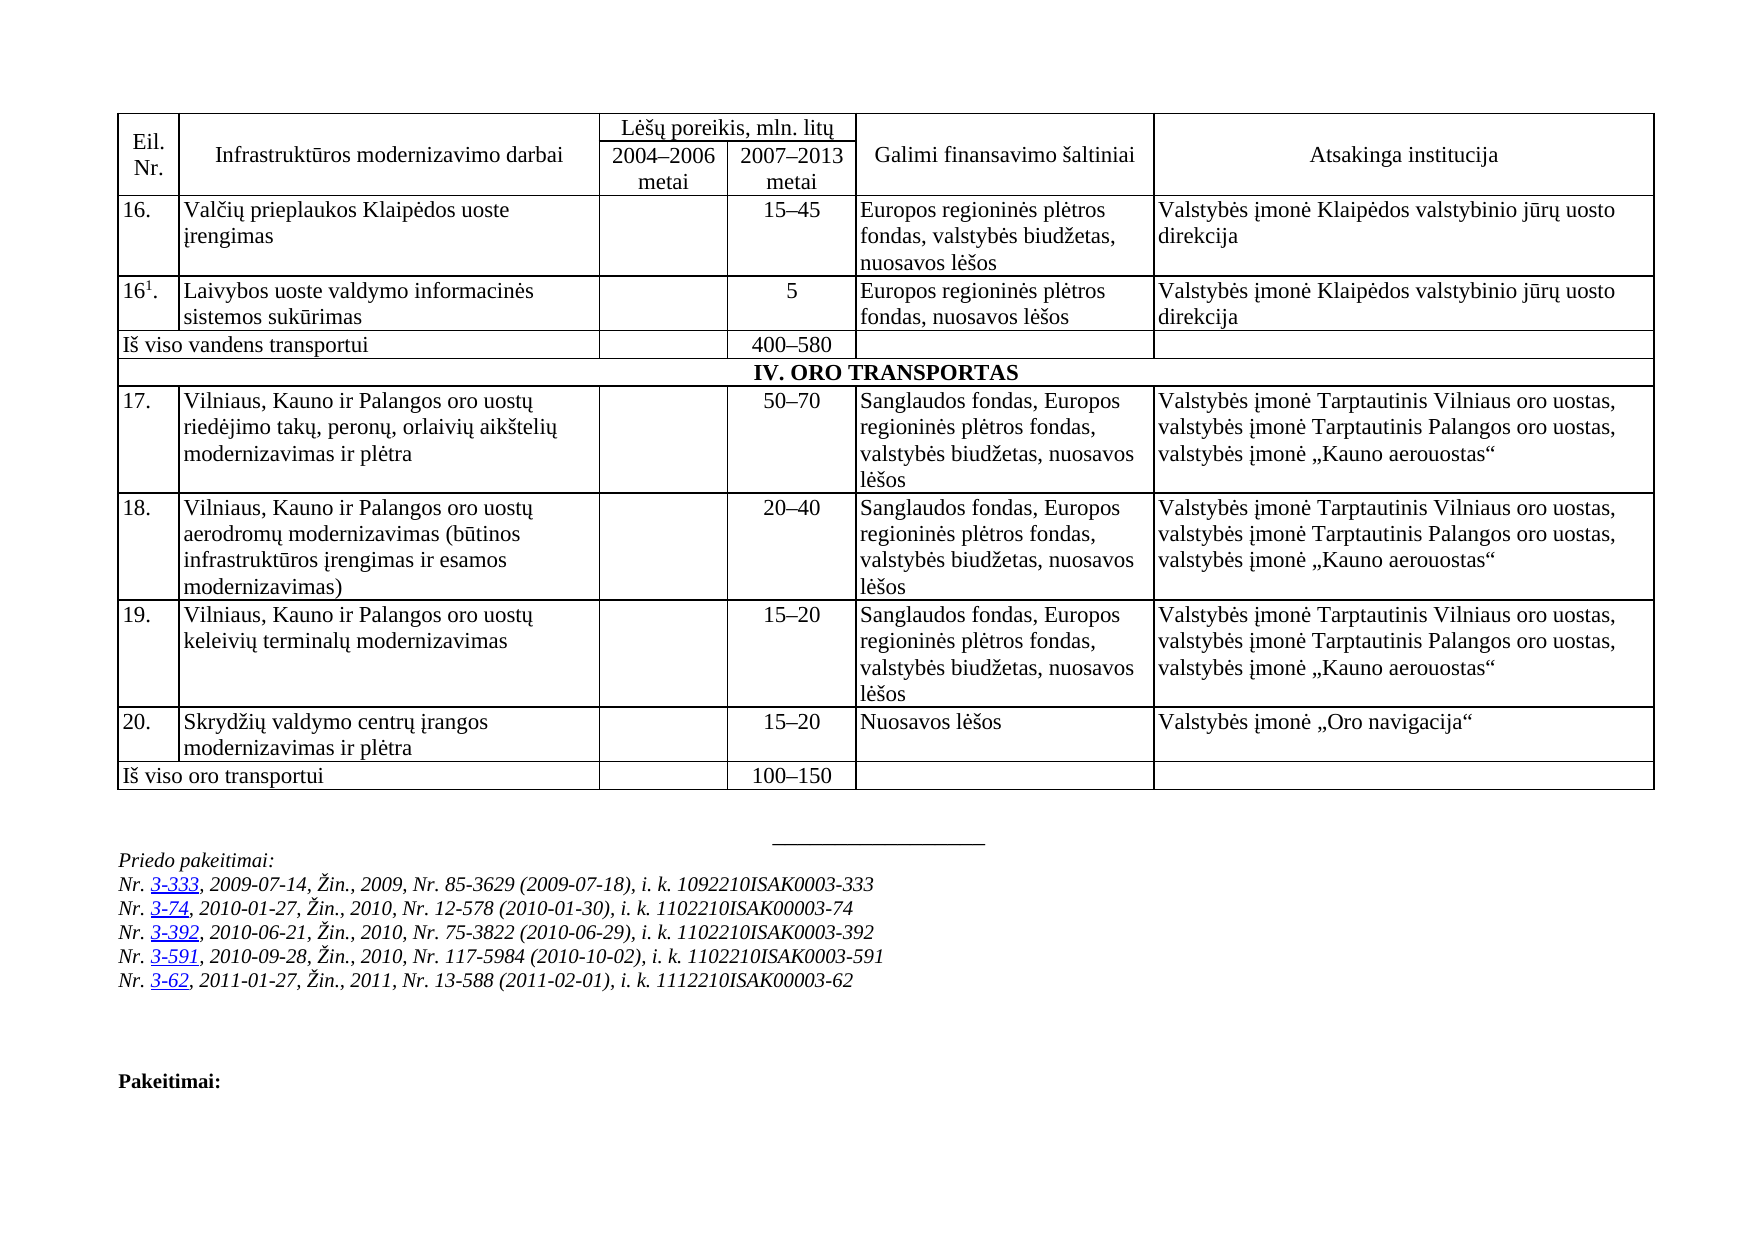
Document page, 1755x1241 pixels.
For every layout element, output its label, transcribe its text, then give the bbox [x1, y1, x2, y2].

table_cell Skrydžių valdymo centrų įrangos modernizavimas ir plėtra [180, 708, 599, 761]
table_cell [600, 277, 727, 329]
table_cell Sanglaudos fondas, Europos regioninės plėtros fondas, valstybės biudžetas, nuosavos lėšos [857, 387, 1153, 492]
table_cell 17. [119, 387, 178, 492]
table_cell [1155, 762, 1653, 788]
table_header Lėšų poreikis, mln. litų [600, 114, 855, 140]
table_cell 400–580 [728, 331, 855, 357]
table_cell [600, 762, 727, 788]
table_cell 2007–2013 metai [728, 142, 855, 194]
text Pakeitimai: [118, 1069, 1636, 1093]
table_cell 15–20 [728, 601, 855, 706]
table_cell 16. [119, 196, 178, 275]
table_cell [600, 331, 727, 357]
table_cell [600, 708, 727, 761]
table_cell 19. [119, 601, 178, 706]
table_header Atsakinga institucija [1155, 114, 1653, 194]
text Nr. 3-392, 2010-06-21, Žin., 2010, Nr. 75-3822 (2010-06-29), i. k. 1102210ISAK0003-392 [118, 920, 1636, 944]
table_cell Valčių prieplaukos Klaipėdos uoste įrengimas [180, 196, 599, 275]
table_cell [600, 494, 727, 599]
table_cell Europos regioninės plėtros fondas, nuosavos lėšos [857, 277, 1153, 329]
table_cell [857, 762, 1153, 788]
table_cell 5 [728, 277, 855, 329]
table_cell IV. ORO TRANSPORTAS [119, 359, 1653, 385]
table_cell Valstybės įmonė Tarptautinis Vilniaus oro uostas, valstybės įmonė Tarptautinis Palangos oro uostas, valstybės įmonė „Kauno aerouostas“ [1155, 601, 1653, 706]
text Nr. 3-333, 2009-07-14, Žin., 2009, Nr. 85-3629 (2009-07-18), i. k. 1092210ISAK0003-333 [118, 872, 1636, 896]
table_header Eil. Nr. [119, 114, 178, 194]
table_cell Sanglaudos fondas, Europos regioninės plėtros fondas, valstybės biudžetas, nuosavos lėšos [857, 601, 1153, 706]
table_cell 50–70 [728, 387, 855, 492]
table_cell 18. [119, 494, 178, 599]
table_cell Nuosavos lėšos [857, 708, 1153, 761]
table_cell Valstybės įmonė „Oro navigacija“ [1155, 708, 1653, 761]
table_cell Vilniaus, Kauno ir Palangos oro uostų riedėjimo takų, peronų, orlaivių aikštelių modernizavimas ir plėtra [180, 387, 599, 492]
text Nr. 3-591, 2010-09-28, Žin., 2010, Nr. 117-5984 (2010-10-02), i. k. 1102210ISAK0003-591 [118, 944, 1636, 968]
table_header Infrastruktūros modernizavimo darbai [180, 114, 599, 194]
table_cell Sanglaudos fondas, Europos regioninės plėtros fondas, valstybės biudžetas, nuosavos lėšos [857, 494, 1153, 599]
table_cell Valstybės įmonė Tarptautinis Vilniaus oro uostas, valstybės įmonė Tarptautinis Palangos oro uostas, valstybės įmonė „Kauno aerouostas“ [1155, 387, 1653, 492]
text Priedo pakeitimai: [118, 847, 1636, 872]
table_header Galimi finansavimo šaltiniai [857, 114, 1153, 194]
table_cell 100–150 [728, 762, 855, 788]
table_cell Vilniaus, Kauno ir Palangos oro uostų aerodromų modernizavimas (būtinos infrastruktūros įrengimas ir esamos modernizavimas) [180, 494, 599, 599]
table_cell [857, 331, 1153, 357]
table_cell Valstybės įmonė Klaipėdos valstybinio jūrų uosto direkcija [1155, 277, 1653, 329]
table_cell Vilniaus, Kauno ir Palangos oro uostų keleivių terminalų modernizavimas [180, 601, 599, 706]
table_cell 20–40 [728, 494, 855, 599]
text Nr. 3-74, 2010-01-27, Žin., 2010, Nr. 12-578 (2010-01-30), i. k. 1102210ISAK00003-74 [118, 896, 1636, 920]
table_cell [600, 601, 727, 706]
table_cell [600, 387, 727, 492]
table_cell [600, 196, 727, 275]
text _________________ [118, 819, 1639, 847]
table_cell 161. [119, 277, 178, 329]
table_cell Iš viso vandens transportui [119, 331, 599, 357]
table_cell Laivybos uoste valdymo informacinės sistemos sukūrimas [180, 277, 599, 329]
table_cell 15–45 [728, 196, 855, 275]
table_cell Valstybės įmonė Klaipėdos valstybinio jūrų uosto direkcija [1155, 196, 1653, 275]
table_cell [1155, 331, 1653, 357]
table_cell Iš viso oro transportui [119, 762, 599, 788]
table_cell Europos regioninės plėtros fondas, valstybės biudžetas, nuosavos lėšos [857, 196, 1153, 275]
table_cell Valstybės įmonė Tarptautinis Vilniaus oro uostas, valstybės įmonė Tarptautinis Palangos oro uostas, valstybės įmonė „Kauno aerouostas“ [1155, 494, 1653, 599]
table_cell 20. [119, 708, 178, 761]
table_cell 15–20 [728, 708, 855, 761]
text Nr. 3-62, 2011-01-27, Žin., 2011, Nr. 13-588 (2011-02-01), i. k. 1112210ISAK00003-62 [118, 968, 1636, 992]
table_cell 2004–2006 metai [600, 142, 727, 194]
